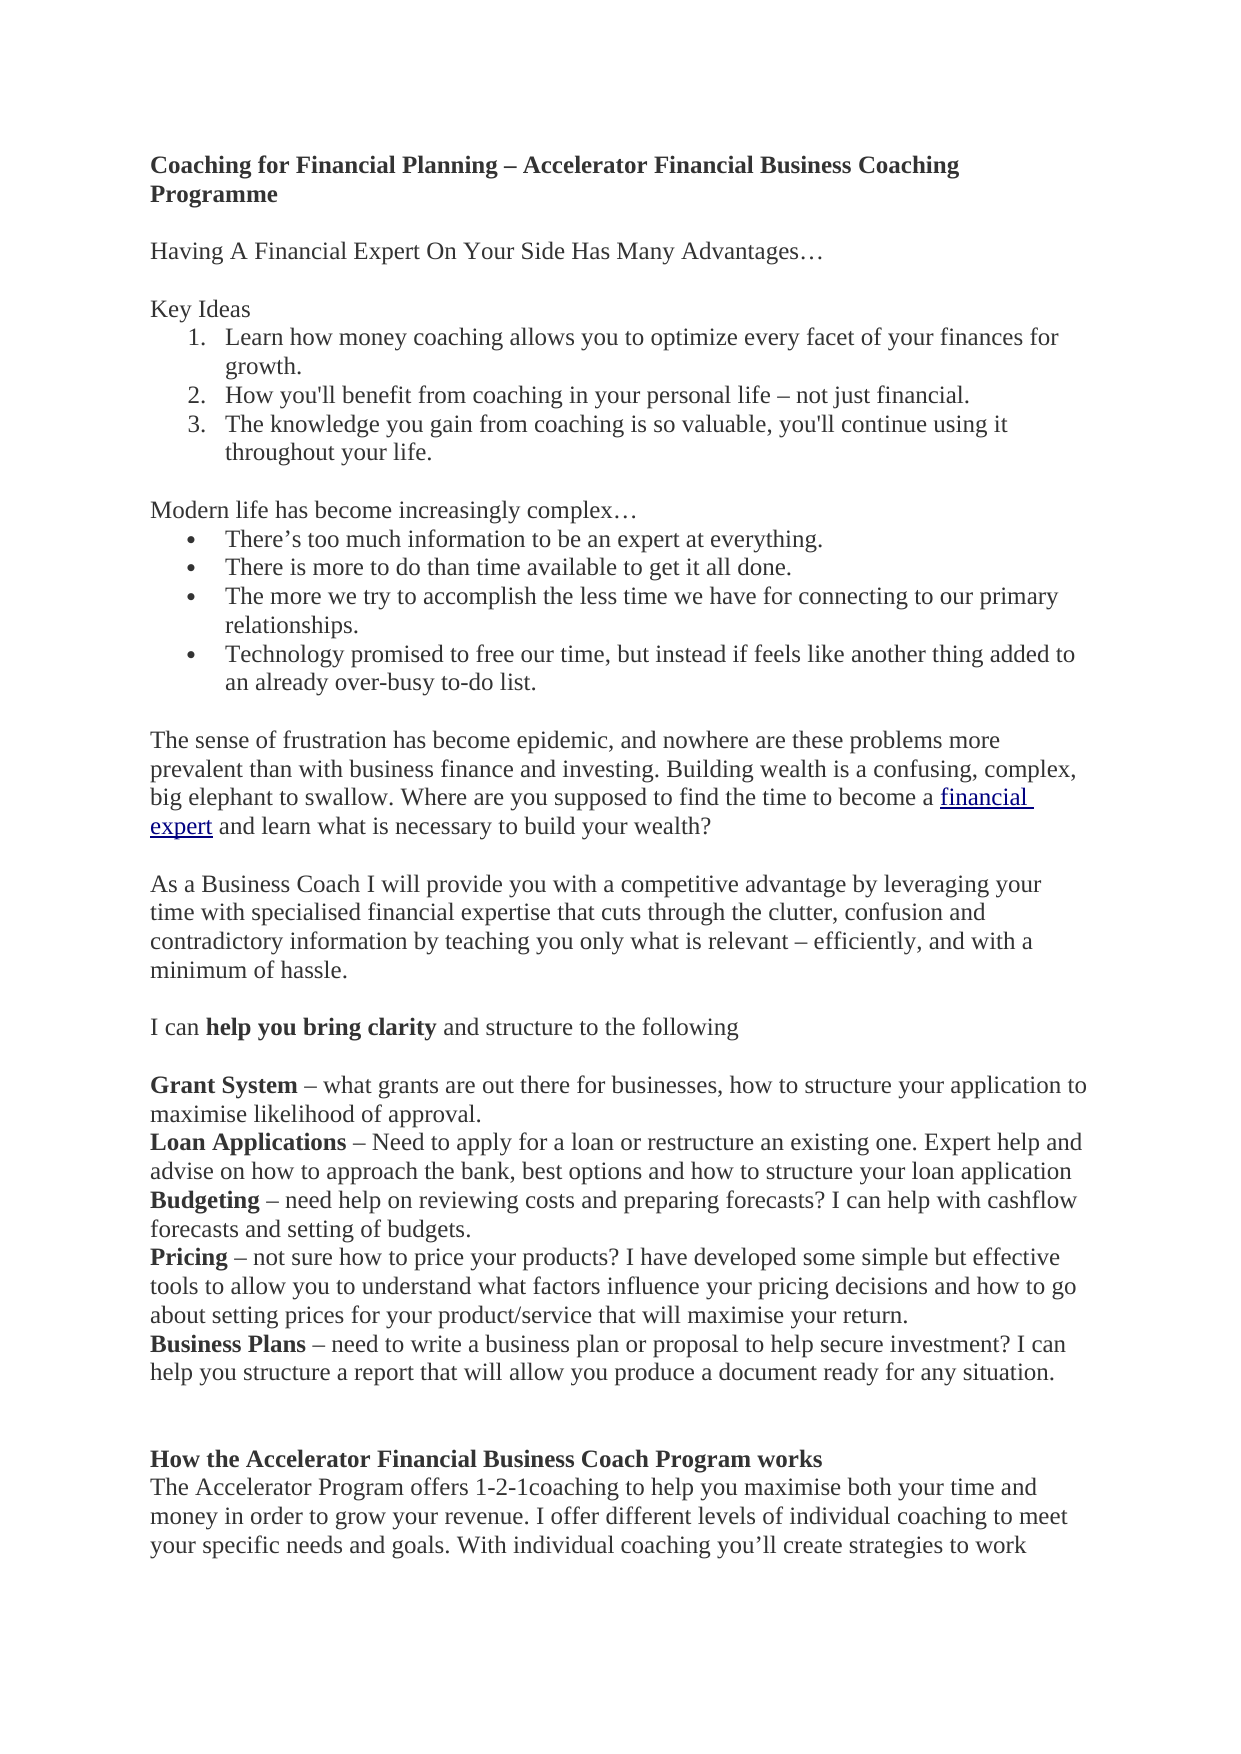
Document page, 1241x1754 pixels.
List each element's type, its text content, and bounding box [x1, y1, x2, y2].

text Having A Financial Expert On Your Side Has Many Advantages… [150, 236, 1090, 265]
list There is more to do than time available to get it all done. [187, 552, 1090, 581]
list Learn how money coaching allows you to optimize every facet of your finances for growth. [187, 322, 1090, 380]
text Grant System – what grants are out there for businesses, how to structure your application to maximise likelihood of approval. [150, 1070, 1090, 1127]
text Budgeting – need help on reviewing costs and preparing forecasts? I can help with cashflow forecasts and setting of budgets. [150, 1185, 1090, 1242]
list The more we try to accomplish the less time we have for connecting to our primary relationships. [187, 581, 1090, 639]
text Pricing – not sure how to price your products? I have developed some simple but effective tools to allow you to understand what factors influence your pricing decisions and how to go about setting prices for your product/service that will maximise your return. [150, 1242, 1090, 1329]
text Loan Applications – Need to apply for a loan or restructure an existing one. Expert help and advise on how to approach the bank, best options and how to structure your loan application [150, 1127, 1090, 1185]
text I can help you bring clarity and structure to the following [150, 1012, 1090, 1041]
text As a Business Coach I will provide you with a competitive advantage by leveraging your time with specialised financial expertise that cuts through the clutter, confusion and contradictory information by teaching you only what is relevant – efficiently, and with a minimum of hassle. [150, 869, 1090, 984]
list There’s too much information to be an expert at everything. [187, 524, 1090, 552]
text The sense of frustration has become epidemic, and nowhere are these problems more prevalent than with business finance and investing. Building wealth is a confusing, complex, big elephant to swallow. Where are you supposed to find the time to become a financial expert and learn what is necessary to build your wealth? [150, 725, 1090, 840]
list Technology promised to free our time, but instead if feels like another thing added to an already over-busy to-do list. [187, 639, 1090, 696]
text How the Accelerator Financial Business Coach Program works [150, 1444, 1090, 1472]
text Business Plans – need to write a business plan or proposal to help secure investment? I can help you structure a report that will allow you produce a document ready for any situation. [150, 1329, 1090, 1386]
list The knowledge you gain from coaching is so valuable, you'll continue using it throughout your life. [187, 409, 1090, 466]
text Modern life has become increasingly complex… [150, 495, 1090, 524]
text Coaching for Financial Planning – Accelerator Financial Business Coaching Programme [150, 150, 1090, 207]
text The Accelerator Program offers 1-2-1coaching to help you maximise both your time and money in order to grow your revenue. I offer different levels of individual coaching to meet your specific needs and goals. With individual coaching you’ll create strategies to work [150, 1472, 1090, 1559]
text Key Ideas [150, 294, 1090, 322]
list How you'll benefit from coaching in your personal life – not just financial. [187, 380, 1090, 409]
